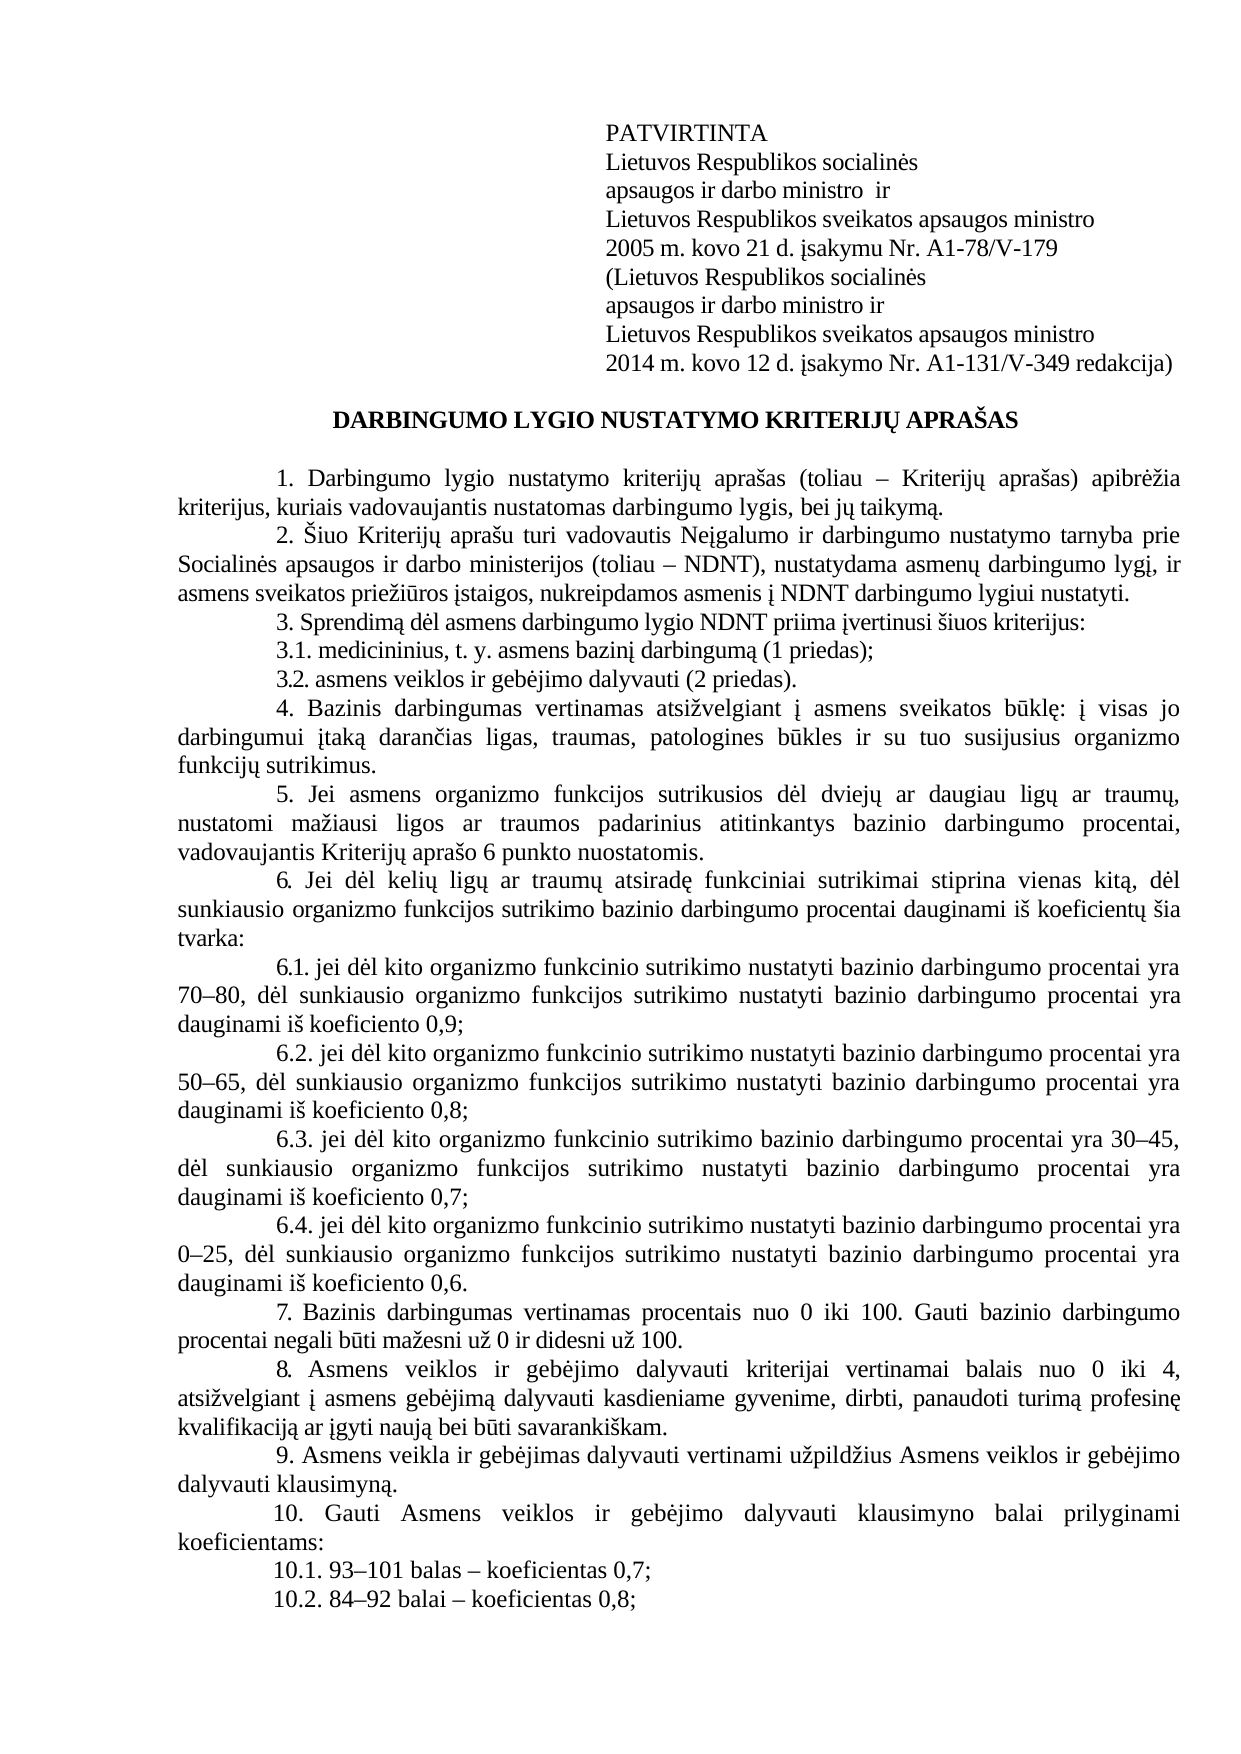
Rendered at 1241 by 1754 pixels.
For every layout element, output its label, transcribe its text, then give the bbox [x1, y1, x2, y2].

text (Lietuvos Respublikos socialinės [177, 262, 1181, 291]
text 1. Darbingumo lygio nustatymo kriterijų aprašas (toliau – Kriterijų aprašas) apibrėžia kriterijus, kuriais vadovaujantis nustatomas darbingumo lygis, bei jų taikymą. [177, 463, 1181, 521]
text 9. Asmens veikla ir gebėjimas dalyvauti vertinami užpildžius Asmens veiklos ir gebėjimo dalyvauti klausimyną. [177, 1441, 1181, 1498]
text 3. Sprendimą dėl asmens darbingumo lygio NDNT priima įvertinusi šiuos kriterijus: [177, 607, 1181, 636]
text 8. Asmens veiklos ir gebėjimo dalyvauti kriterijai vertinamai balais nuo 0 iki 4, atsižvelgiant į asmens gebėjimą dalyvauti kasdieniame gyvenime, dirbti, panaudoti turimą profesinę kvalifikaciją ar įgyti naują bei būti savarankiškam. [177, 1354, 1181, 1441]
text 10. Gauti Asmens veiklos ir gebėjimo dalyvauti klausimyno balai prilyginami koeficientams: [177, 1498, 1181, 1556]
text 6.3. jei dėl kito organizmo funkcinio sutrikimo bazinio darbingumo procentai yra 30–45, dėl sunkiausio organizmo funkcijos sutrikimo nustatyti bazinio darbingumo procentai yra dauginami iš koeficiento 0,7; [177, 1124, 1181, 1211]
text 2014 m. kovo 12 d. įsakymo Nr. A1-131/V-349 redakcija) [177, 348, 1181, 377]
text apsaugos ir darbo ministro ir [177, 176, 1181, 204]
text 2005 m. kovo 21 d. įsakymu Nr. A1-78/V-179 [177, 233, 1181, 262]
text 6.2. jei dėl kito organizmo funkcinio sutrikimo nustatyti bazinio darbingumo procentai yra 50–65, dėl sunkiausio organizmo funkcijos sutrikimo nustatyti bazinio darbingumo procentai yra dauginami iš koeficiento 0,8; [177, 1038, 1181, 1124]
text 7. Bazinis darbingumas vertinamas procentais nuo 0 iki 100. Gauti bazinio darbingumo procentai negali būti mažesni už 0 ir didesni už 100. [177, 1297, 1181, 1354]
text 6. Jei dėl kelių ligų ar traumų atsiradę funkciniai sutrikimai stiprina vienas kitą, dėl sunkiausio organizmo funkcijos sutrikimo bazinio darbingumo procentai dauginami iš koeficientų šia tvarka: [177, 866, 1181, 952]
text 5. Jei asmens organizmo funkcijos sutrikusios dėl dviejų ar daugiau ligų ar traumų, nustatomi mažiausi ligos ar traumos padarinius atitinkantys bazinio darbingumo procentai, vadovaujantis Kriterijų aprašo 6 punkto nuostatomis. [177, 779, 1181, 866]
text 4. Bazinis darbingumas vertinamas atsižvelgiant į asmens sveikatos būklę: į visas jo darbingumui įtaką darančias ligas, traumas, patologines būkles ir su tuo susijusius organizmo funkcijų sutrikimus. [177, 693, 1181, 779]
text 3.1. medicininius, t. y. asmens bazinį darbingumą (1 priedas); [177, 636, 1181, 664]
text DARBINGUMO LYGIO NUSTATYMO KRITERIJŲ APRAŠAS [177, 406, 1174, 434]
text 10.2. 84–92 balai – koeficientas 0,8; [177, 1584, 1181, 1613]
text Lietuvos Respublikos socialinės [177, 147, 1181, 176]
text Lietuvos Respublikos sveikatos apsaugos ministro [177, 204, 1181, 233]
text apsaugos ir darbo ministro ir [177, 291, 1181, 319]
text 6.4. jei dėl kito organizmo funkcinio sutrikimo nustatyti bazinio darbingumo procentai yra 0–25, dėl sunkiausio organizmo funkcijos sutrikimo nustatyti bazinio darbingumo procentai yra dauginami iš koeficiento 0,6. [177, 1211, 1181, 1297]
text 10.1. 93–101 balas – koeficientas 0,7; [177, 1556, 1181, 1584]
text 2. Šiuo Kriterijų aprašu turi vadovautis Neįgalumo ir darbingumo nustatymo tarnyba prie Socialinės apsaugos ir darbo ministerijos (toliau – NDNT), nustatydama asmenų darbingumo lygį, ir asmens sveikatos priežiūros įstaigos, nukreipdamos asmenis į NDNT darbingumo lygiui nustatyti. [177, 521, 1181, 607]
text 3.2. asmens veiklos ir gebėjimo dalyvauti (2 priedas). [177, 664, 1181, 693]
text Lietuvos Respublikos sveikatos apsaugos ministro [177, 319, 1181, 348]
text PATVIRTINTA [177, 118, 1181, 147]
text 6.1. jei dėl kito organizmo funkcinio sutrikimo nustatyti bazinio darbingumo procentai yra 70–80, dėl sunkiausio organizmo funkcijos sutrikimo nustatyti bazinio darbingumo procentai yra dauginami iš koeficiento 0,9; [177, 952, 1181, 1038]
